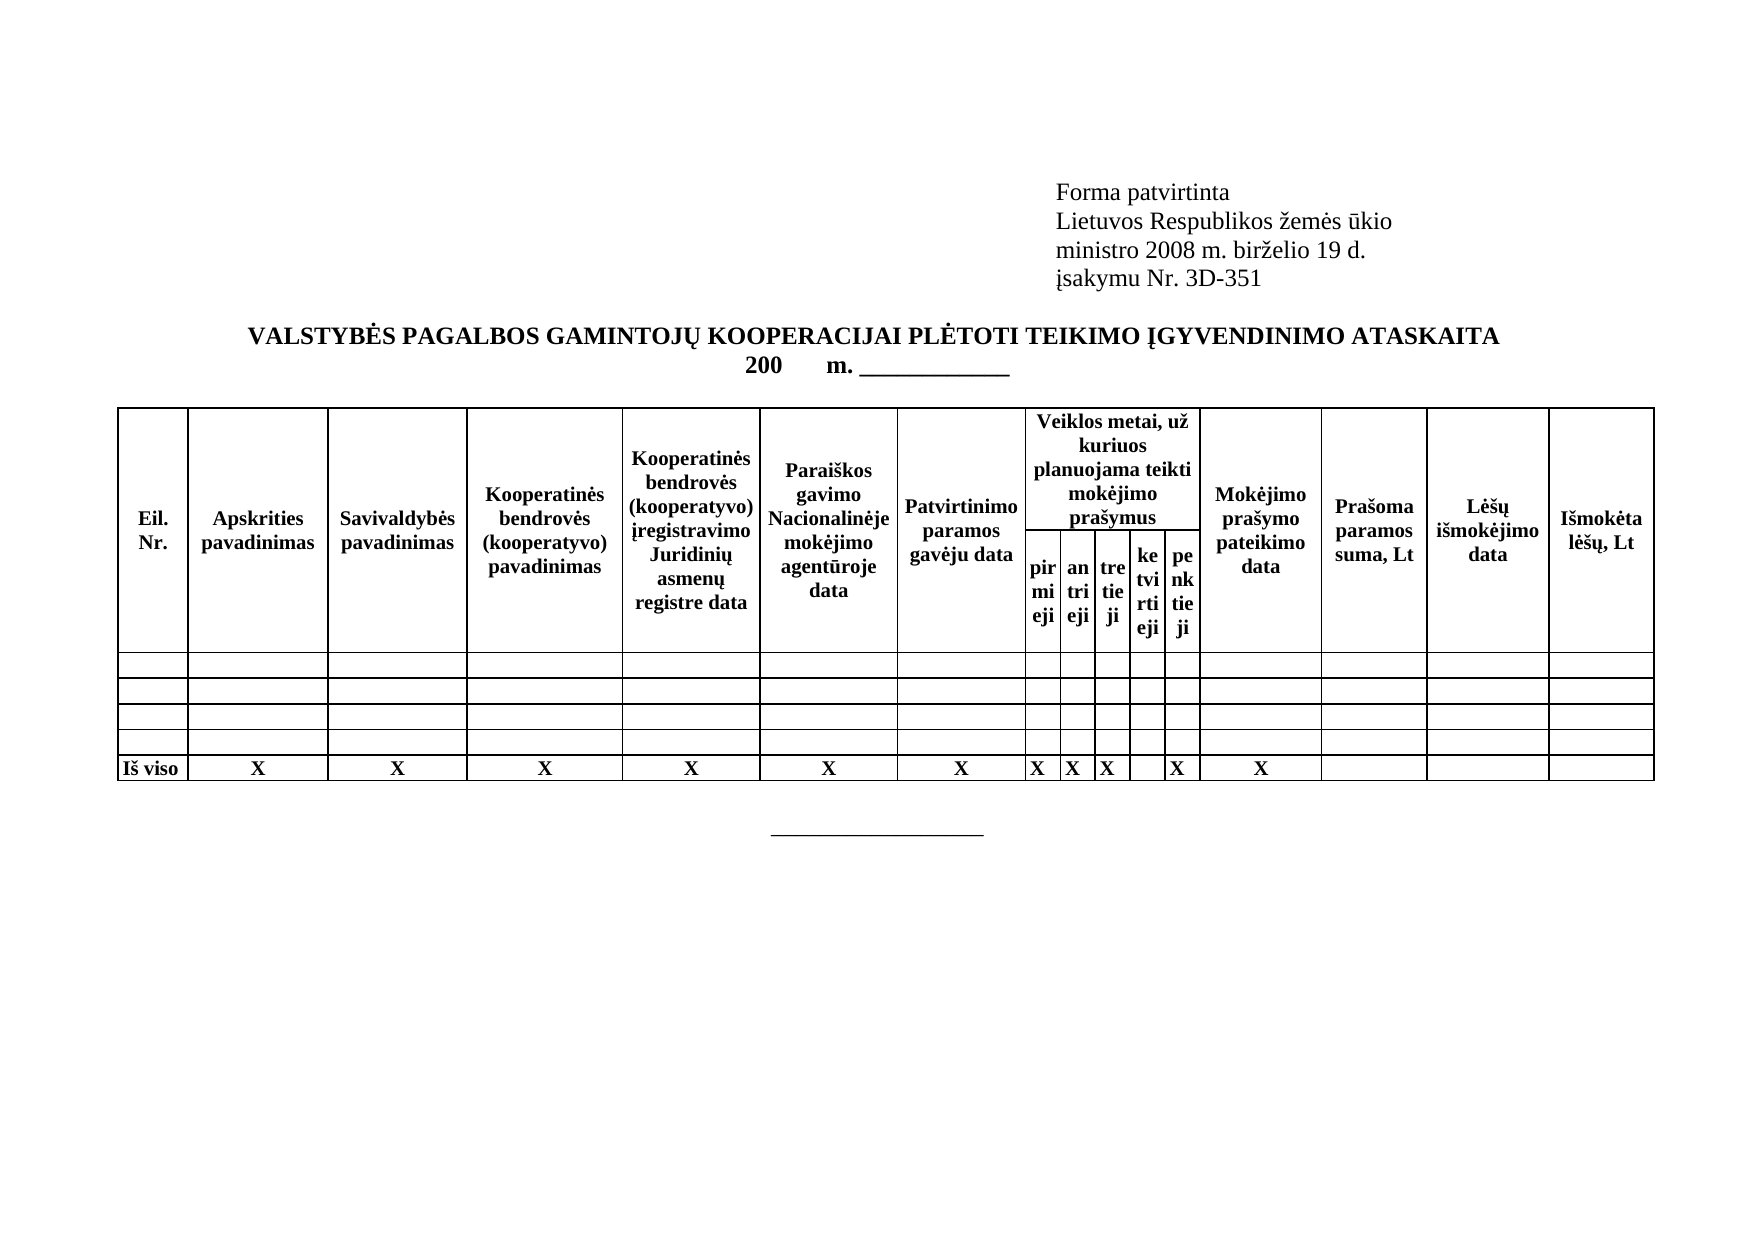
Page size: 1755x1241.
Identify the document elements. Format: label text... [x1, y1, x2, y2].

table_cell [1550, 756, 1653, 780]
table_cell [1322, 756, 1426, 780]
table_cell [189, 653, 327, 677]
text VALSTYBĖS PAGALBOS GAMINTOJŲ KOOPERACIJAI PLĖTOTI TEIKIMO ĮGYVENDINIMO ATASKAITA [118, 321, 1636, 350]
table_cell X [1166, 756, 1199, 780]
table_cell [1026, 730, 1060, 754]
table_cell [1166, 679, 1199, 703]
table_cell pirmieji [1026, 531, 1060, 652]
table_cell [329, 730, 466, 754]
table_cell [119, 653, 187, 677]
table_cell [1428, 679, 1548, 703]
table_cell [1061, 653, 1094, 677]
table_cell [1550, 705, 1653, 728]
table_header Mokėjimo prašymo pateikimo data [1201, 409, 1321, 652]
table_cell [1550, 653, 1653, 677]
table_cell [1096, 705, 1129, 728]
text Lietuvos Respublikos žemės ūkio [1056, 206, 1636, 235]
table_cell [468, 705, 622, 728]
table_cell [1096, 730, 1129, 754]
table_cell [1550, 679, 1653, 703]
table_cell [189, 705, 327, 728]
table_cell [1201, 653, 1321, 677]
table_cell [329, 705, 466, 728]
table_cell [189, 730, 327, 754]
text 200 m. ____________ [118, 350, 1636, 378]
table_cell [1131, 756, 1164, 780]
table_cell [1026, 705, 1060, 728]
table_cell X [1201, 756, 1321, 780]
table_cell [1131, 705, 1164, 728]
table_cell [1201, 679, 1321, 703]
table_cell [898, 653, 1025, 677]
table_cell X [468, 756, 622, 780]
table_cell [1026, 653, 1060, 677]
table_header Paraiškos gavimo Nacionalinėje mokėjimo agentūroje data [761, 409, 897, 652]
table_cell X [329, 756, 466, 780]
table_header Išmokėta lėšų, Lt [1550, 409, 1653, 652]
table_cell [1061, 705, 1094, 728]
table_cell [329, 679, 466, 703]
table_cell [1131, 730, 1164, 754]
table_cell [1322, 730, 1426, 754]
table_cell [761, 730, 897, 754]
table_cell [761, 653, 897, 677]
table_cell [623, 730, 759, 754]
text ministro 2008 m. birželio 19 d. [1056, 235, 1636, 263]
table_cell [898, 705, 1025, 728]
table_cell [1428, 756, 1548, 780]
table_cell [623, 679, 759, 703]
table_cell [1061, 679, 1094, 703]
table_header Lėšų išmokėjimo data [1428, 409, 1548, 652]
table_header Prašoma paramos suma, Lt [1322, 409, 1426, 652]
table_cell [1550, 730, 1653, 754]
table_cell X [623, 756, 759, 780]
table_cell [761, 705, 897, 728]
table_cell [119, 730, 187, 754]
text Forma patvirtinta [1056, 177, 1636, 206]
table_header Apskrities pavadinimas [189, 409, 327, 652]
table_header Kooperatinės bendrovės (kooperatyvo) pavadinimas [468, 409, 622, 652]
table_cell [1166, 730, 1199, 754]
table_cell [1131, 653, 1164, 677]
table_cell [1428, 653, 1548, 677]
table_cell [1428, 730, 1548, 754]
table_cell [1026, 679, 1060, 703]
table_cell X [1026, 756, 1060, 780]
table_cell penktieji [1166, 531, 1199, 652]
table_cell X [761, 756, 897, 780]
table_cell antrieji [1061, 531, 1094, 652]
table_cell [468, 653, 622, 677]
table_header Veiklos metai, už kuriuos planuojama teikti mokėjimo prašymus [1026, 409, 1199, 529]
table_cell X [1096, 756, 1129, 780]
text _________________ [118, 810, 1636, 839]
table_cell [1096, 679, 1129, 703]
table_cell [329, 653, 466, 677]
table_cell [119, 679, 187, 703]
table_cell X [1061, 756, 1094, 780]
table_cell [1096, 653, 1129, 677]
table_cell Iš viso [119, 756, 187, 780]
table_cell [468, 679, 622, 703]
table_cell [1322, 653, 1426, 677]
table_cell [623, 653, 759, 677]
table_cell tretieji [1096, 531, 1129, 652]
table_cell [1201, 705, 1321, 728]
table_cell [119, 705, 187, 728]
table_cell [761, 679, 897, 703]
table_header Savivaldybės pavadinimas [329, 409, 466, 652]
table_cell [1061, 730, 1094, 754]
table_header Kooperatinės bendrovės (kooperatyvo) įregistravimo Juridinių asmenų registre data [623, 409, 759, 652]
table_cell [189, 679, 327, 703]
table_cell [898, 679, 1025, 703]
table_cell [1166, 705, 1199, 728]
table_cell [1322, 679, 1426, 703]
table_cell [1201, 730, 1321, 754]
table_cell [1428, 705, 1548, 728]
table_cell ketvirtieji [1131, 531, 1164, 652]
table_cell [1322, 705, 1426, 728]
table_header Eil. Nr. [119, 409, 187, 652]
table_header Patvirtinimo paramos gavėju data [898, 409, 1025, 652]
table_cell [623, 705, 759, 728]
table_cell X [898, 756, 1025, 780]
text įsakymu Nr. 3D-351 [1056, 263, 1636, 292]
table_cell [1131, 679, 1164, 703]
table_cell [468, 730, 622, 754]
table_cell [898, 730, 1025, 754]
table_cell [1166, 653, 1199, 677]
table_cell X [189, 756, 327, 780]
